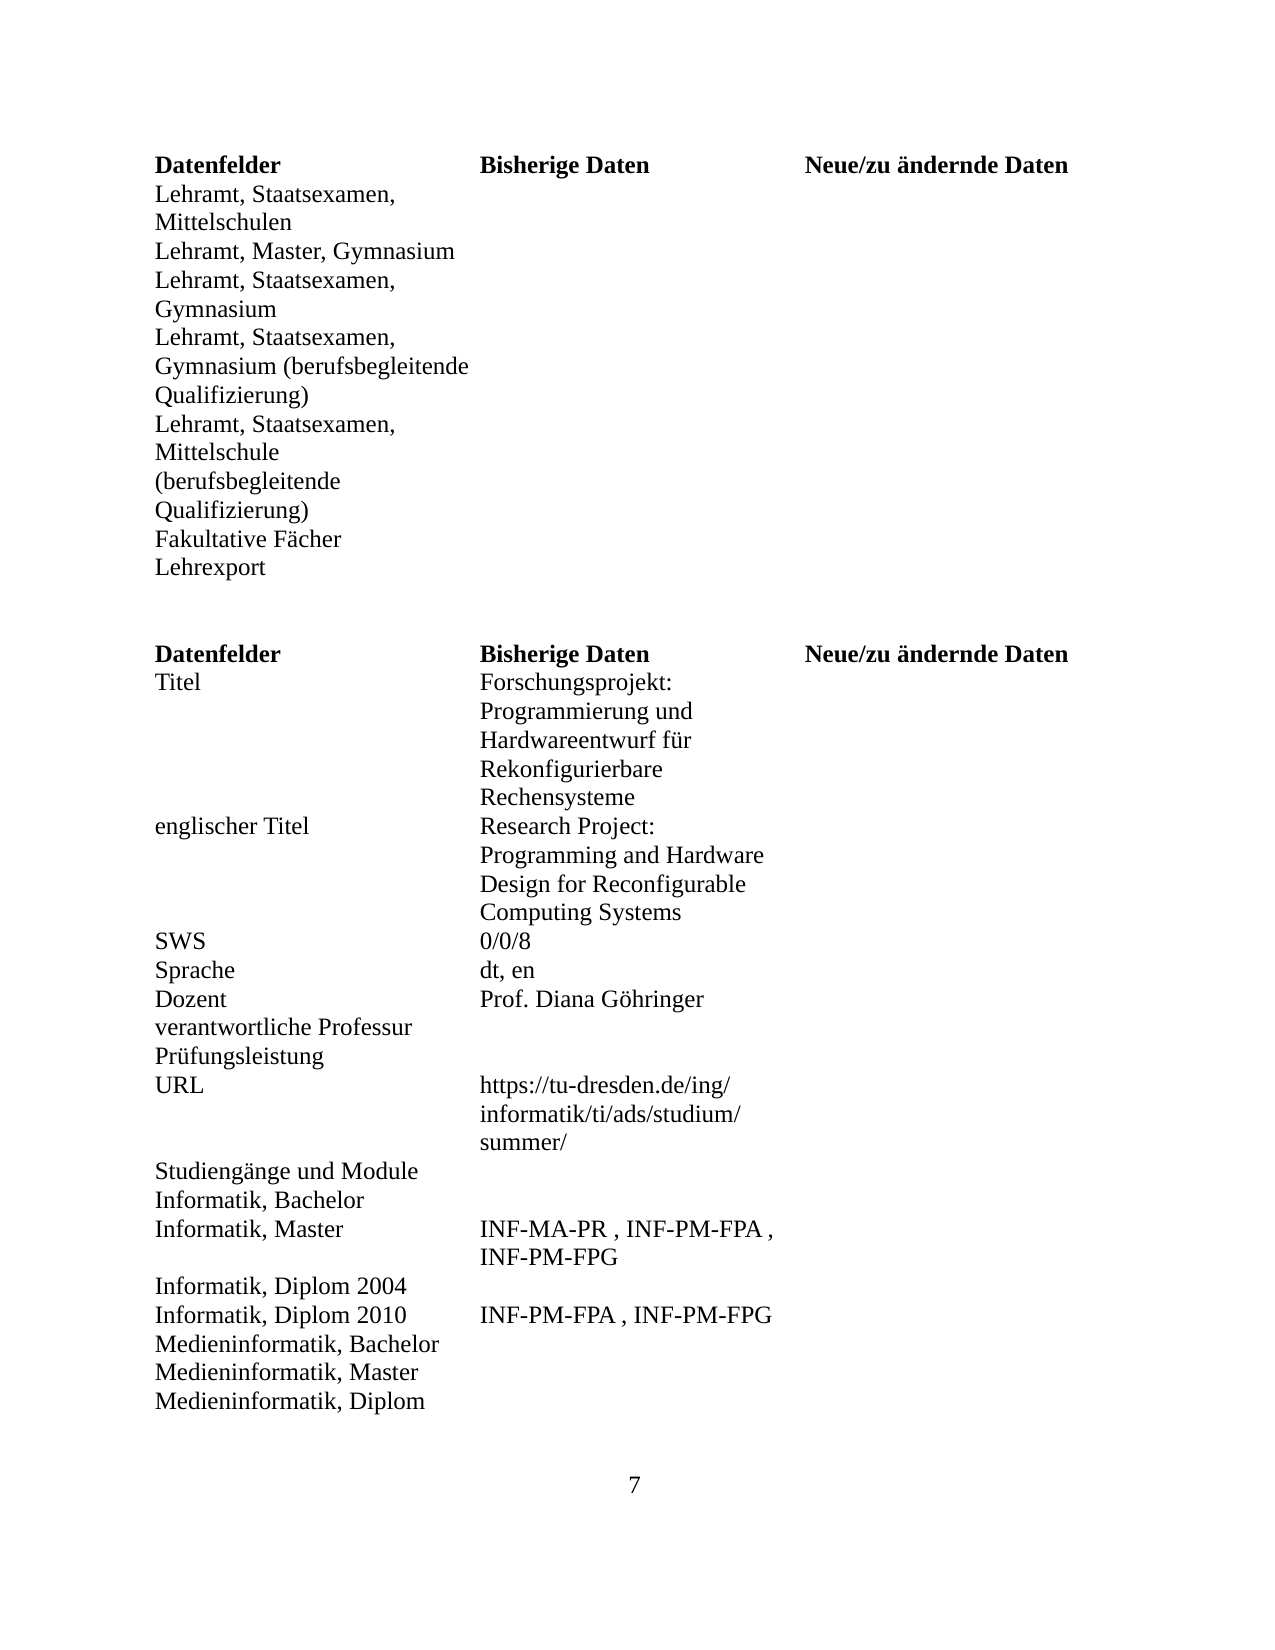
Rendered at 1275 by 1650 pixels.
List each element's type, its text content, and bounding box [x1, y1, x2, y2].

table_cell Medieninformatik, Master [150, 1358, 475, 1386]
table_cell [800, 323, 1125, 409]
table_cell Medieninformatik, Bachelor [150, 1329, 475, 1357]
table_cell Lehramt, Staatsexamen, Mittelschulen [150, 179, 475, 236]
table_cell [475, 553, 800, 581]
table_cell [475, 1185, 800, 1214]
table_cell Titel [150, 668, 475, 811]
table_cell [800, 668, 1125, 811]
table_cell Prof. Diana Göhringer [475, 984, 800, 1012]
table_cell verantwortliche Professur [150, 1013, 475, 1041]
table_cell [800, 1185, 1125, 1214]
table_cell [800, 1156, 1125, 1185]
table_cell [475, 1156, 800, 1185]
table_cell Lehramt, Staatsexamen, Mittelschule (berufsbegleitende Qualifizierung) [150, 409, 475, 524]
table_cell [800, 265, 1125, 322]
table_cell [475, 236, 800, 265]
table_cell Fakultative Fächer [150, 524, 475, 552]
table_cell [475, 1041, 800, 1070]
table_cell [475, 1358, 800, 1386]
table_header Neue/zu ändernde Daten [800, 150, 1125, 179]
table_cell Informatik, Diplom 2010 [150, 1300, 475, 1329]
table_cell [800, 1271, 1125, 1300]
table_cell englischer Titel [150, 811, 475, 926]
table_cell [800, 1386, 1125, 1415]
table_cell [800, 553, 1125, 581]
table_cell [800, 984, 1125, 1012]
table_cell [475, 323, 800, 409]
table_cell URL [150, 1070, 475, 1156]
table_cell INF-PM-FPA , INF-PM-FPG [475, 1300, 800, 1329]
table_cell Prüfungsleistung [150, 1041, 475, 1070]
table_header Bisherige Daten [475, 639, 800, 667]
table_cell Lehramt, Master, Gymnasium [150, 236, 475, 265]
table_cell [800, 926, 1125, 955]
table_cell [800, 1329, 1125, 1357]
table_cell Sprache [150, 955, 475, 984]
table_cell Informatik, Bachelor [150, 1185, 475, 1214]
table_cell Studiengänge und Module [150, 1156, 475, 1185]
table_cell [800, 409, 1125, 524]
table_cell [800, 1070, 1125, 1156]
table_cell [800, 524, 1125, 552]
table_cell [800, 1358, 1125, 1386]
table_header Neue/zu ändernde Daten [800, 639, 1125, 667]
table_cell SWS [150, 926, 475, 955]
table_header Datenfelder [150, 150, 475, 179]
table_cell [800, 1214, 1125, 1271]
table_cell [475, 1386, 800, 1415]
table_cell Research Project: Programming and Hardware Design for Reconfigurable Computing Systems [475, 811, 800, 926]
table_cell Informatik, Master [150, 1214, 475, 1271]
table_cell [475, 1271, 800, 1300]
table_cell [475, 524, 800, 552]
table_cell [475, 1329, 800, 1357]
table_cell 0/0/8 [475, 926, 800, 955]
table_cell Informatik, Diplom 2004 [150, 1271, 475, 1300]
table_cell [800, 1013, 1125, 1041]
table_cell Lehrexport [150, 553, 475, 581]
table_cell [800, 236, 1125, 265]
table_cell [800, 1300, 1125, 1329]
table_cell dt, en [475, 955, 800, 984]
table_cell [800, 955, 1125, 984]
table_header Datenfelder [150, 639, 475, 667]
table_cell [475, 265, 800, 322]
table_cell Lehramt, Staatsexamen, Gymnasium (berufsbegleitende Qualifizierung) [150, 323, 475, 409]
table_cell Forschungsprojekt: Programmierung und Hardwareentwurf für Rekonfigurierbare Rechensysteme [475, 668, 800, 811]
table_cell [800, 1041, 1125, 1070]
table_cell INF-MA-PR , INF-PM-FPA , INF-PM-FPG [475, 1214, 800, 1271]
table_cell [475, 179, 800, 236]
table_cell [475, 409, 800, 524]
table_header Bisherige Daten [475, 150, 800, 179]
table_cell [800, 811, 1125, 926]
table_cell [475, 1013, 800, 1041]
table_cell Dozent [150, 984, 475, 1012]
table_cell [800, 179, 1125, 236]
table_cell Lehramt, Staatsexamen, Gymnasium [150, 265, 475, 322]
table_cell https://tu-dresden.de/ing/informatik/ti/ads/studium/summer/ [475, 1070, 800, 1156]
table_cell Medieninformatik, Diplom [150, 1386, 475, 1415]
